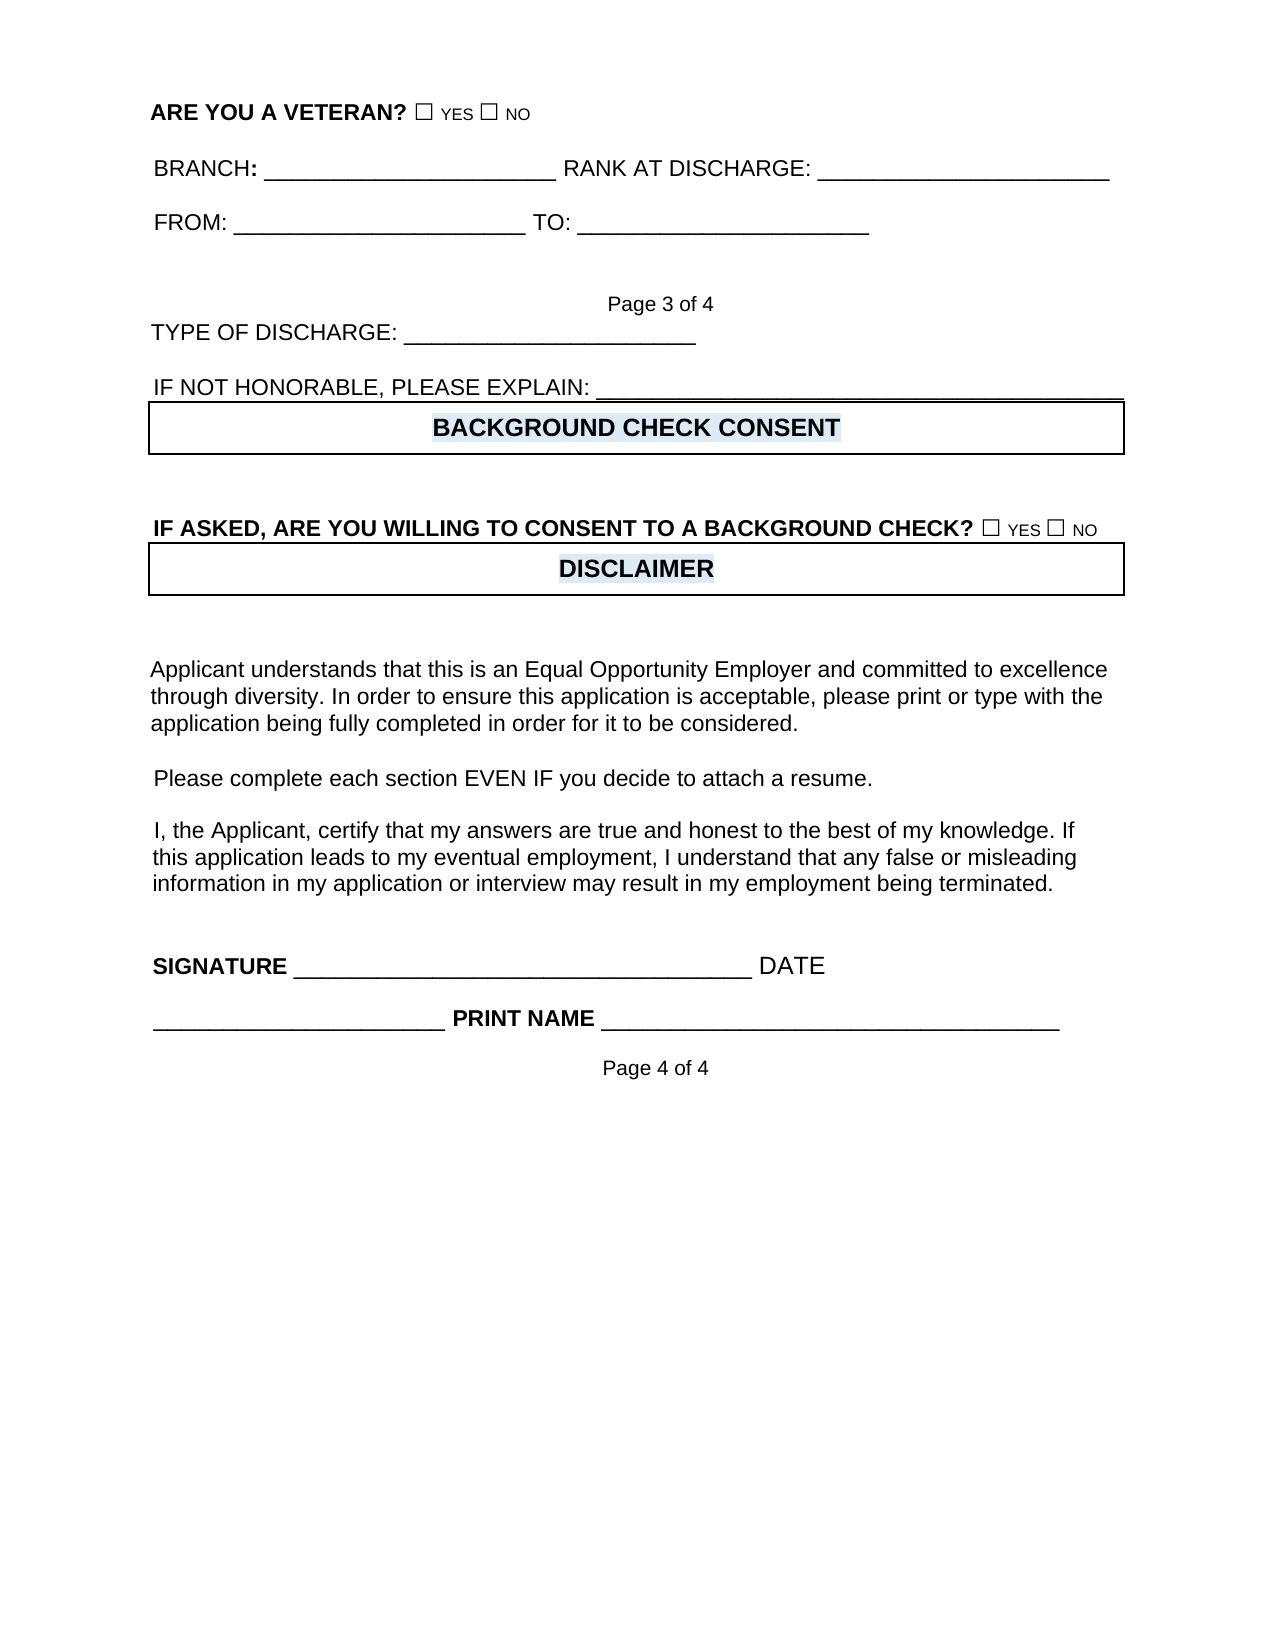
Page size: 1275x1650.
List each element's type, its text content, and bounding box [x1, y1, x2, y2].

text IF NOT HONORABLE, PLEASE EXPLAIN: ______________________________________ [149, 372, 1128, 401]
text Page 4 of 4 [149, 1055, 709, 1079]
text TYPE OF DISCHARGE: _____________________ [151, 317, 1128, 345]
text Page 3 of 4 [149, 292, 714, 316]
text BRANCH: _____________________ RANK AT DISCHARGE: _____________________ FROM: _____________________ TO: _____________________ [153, 153, 1111, 235]
table_header DISCLAIMER [150, 544, 1123, 594]
text IF ASKED, ARE YOU WILLING TO CONSENT TO A BACKGROUND CHECK? ☐ YES ☐ NO [153, 515, 1128, 542]
text I, the Applicant, certify that my answers are true and honest to the best of my knowledge. If this application leads to my eventual employment, I understand that any false or misleading information in my application or interview may result in my employment being terminated. [152, 818, 1117, 896]
table_header BACKGROUND CHECK CONSENT [150, 403, 1123, 453]
text Applicant understands that this is an Equal Opportunity Employer and committed to excellence through diversity. In order to ensure this application is acceptable, please print or type with the application being fully completed in order for it to be considered. [150, 656, 1112, 736]
text Please complete each section EVEN IF you decide to attach a resume. [153, 764, 1128, 791]
text SIGNATURE _________________________________ DATE _____________________ PRINT NAME _________________________________ [152, 951, 1125, 1032]
text ARE YOU A VETERAN? ☐ YES ☐ NO [150, 98, 1128, 125]
